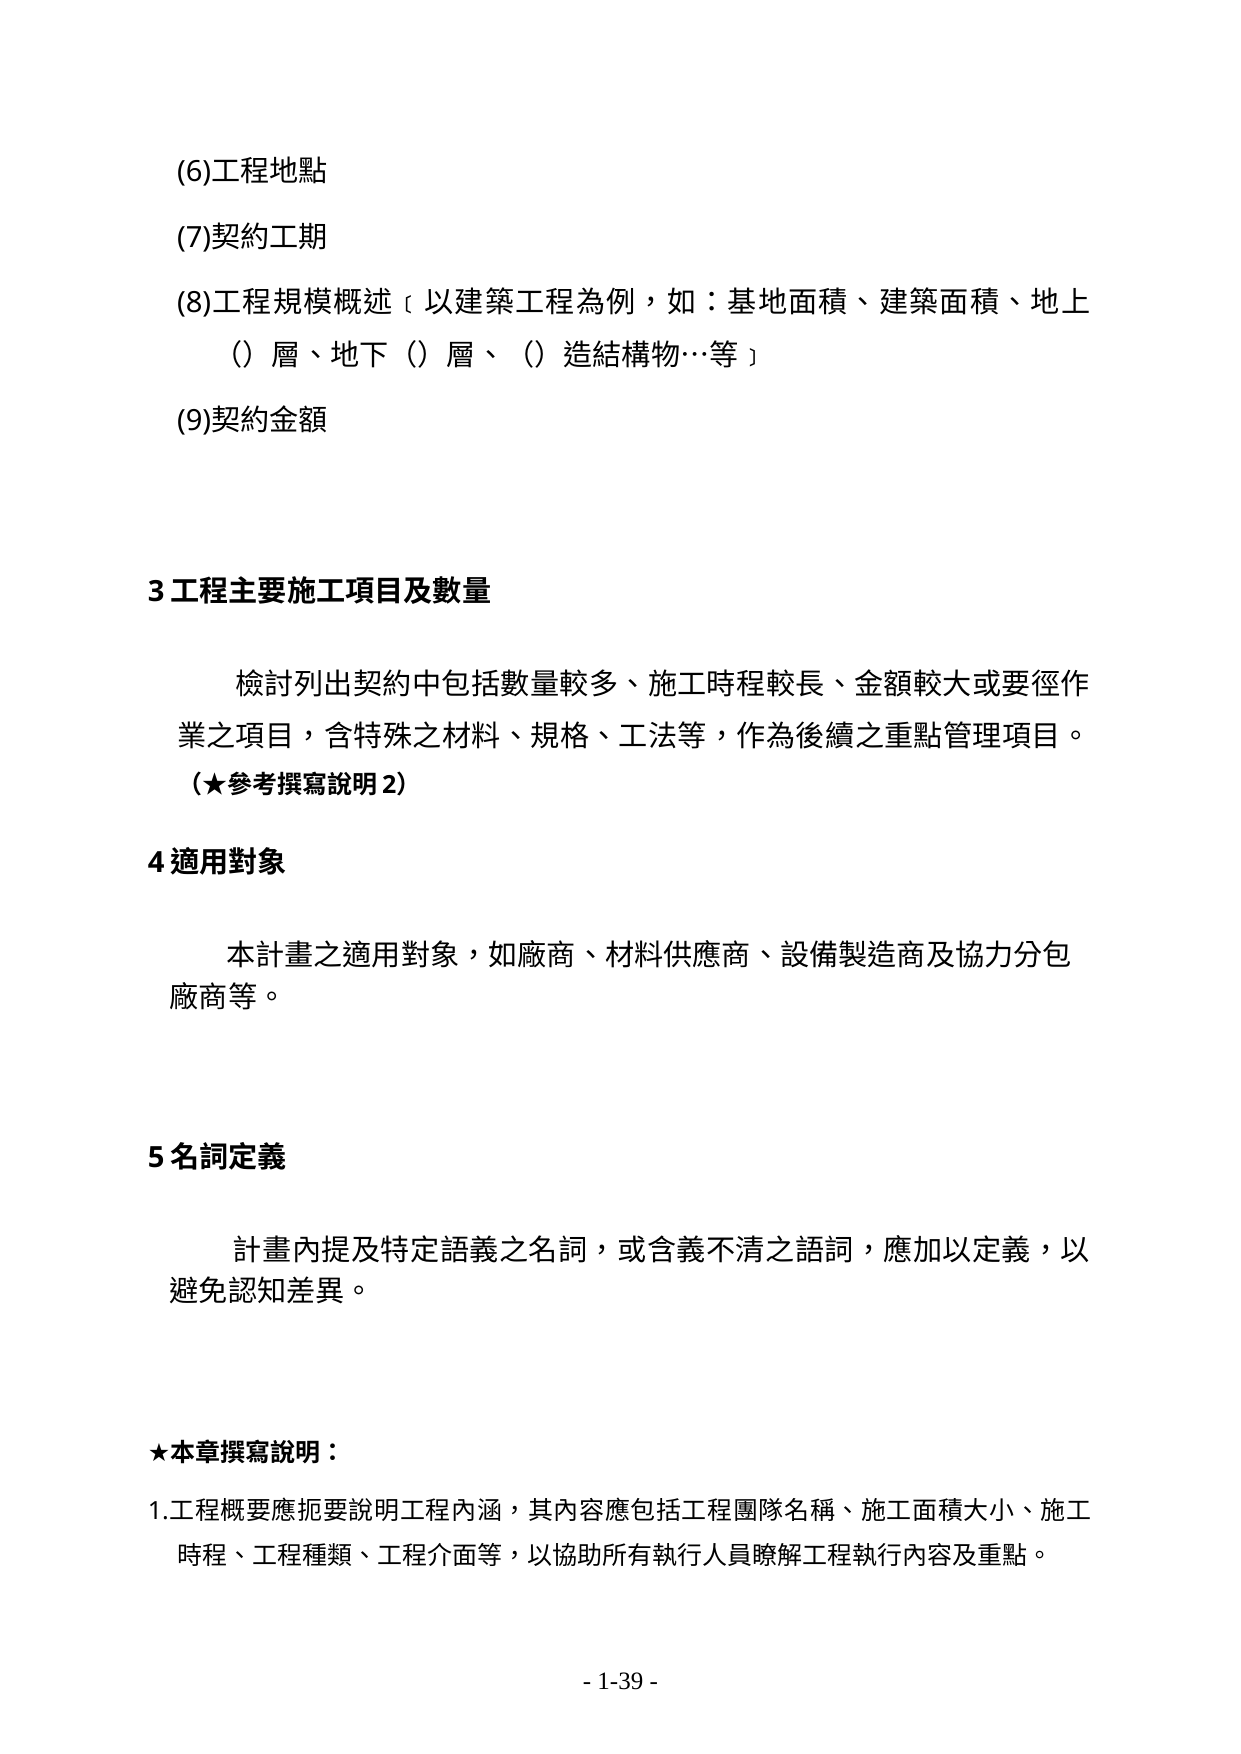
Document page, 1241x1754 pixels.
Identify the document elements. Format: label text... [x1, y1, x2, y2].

text (7)契約工期 [177, 213, 1092, 256]
text (9)契約金額 [177, 397, 1092, 439]
text (6)工程地點 [177, 148, 1092, 190]
subtitle 3工程主要施工項目及數量 [148, 567, 1092, 610]
text 1.工程概要應扼要說明工程內涵，其內容應包括工程團隊名稱、施工面積大小、施工時程、工程種類、工程介面等，以協助所有執行人員瞭解工程執行內容及重點。 [148, 1490, 1092, 1572]
text (8)工程規模概述﹝以建築工程為例，如：基地面積、建築面積、地上（）層、地下（）層、（）造結構物…等﹞ [177, 278, 1092, 374]
text 計畫內提及特定語義之名詞，或含義不清之語詞，應加以定義，以避免認知差異。 [169, 1227, 1092, 1310]
text 檢討列出契約中包括數量較多、施工時程較長、金額較大或要徑作業之項目，含特殊之材料、規格、工法等，作為後續之重點管理項目。（★參考撰寫說明2） [177, 660, 1092, 801]
subtitle 4適用對象 [148, 839, 1092, 881]
text 本計畫之適用對象，如廠商、材料供應商、設備製造商及協力分包廠商等。 [169, 932, 1092, 1016]
subtitle 5名詞定義 [148, 1134, 1092, 1176]
text ★本章撰寫說明： [148, 1432, 1092, 1469]
